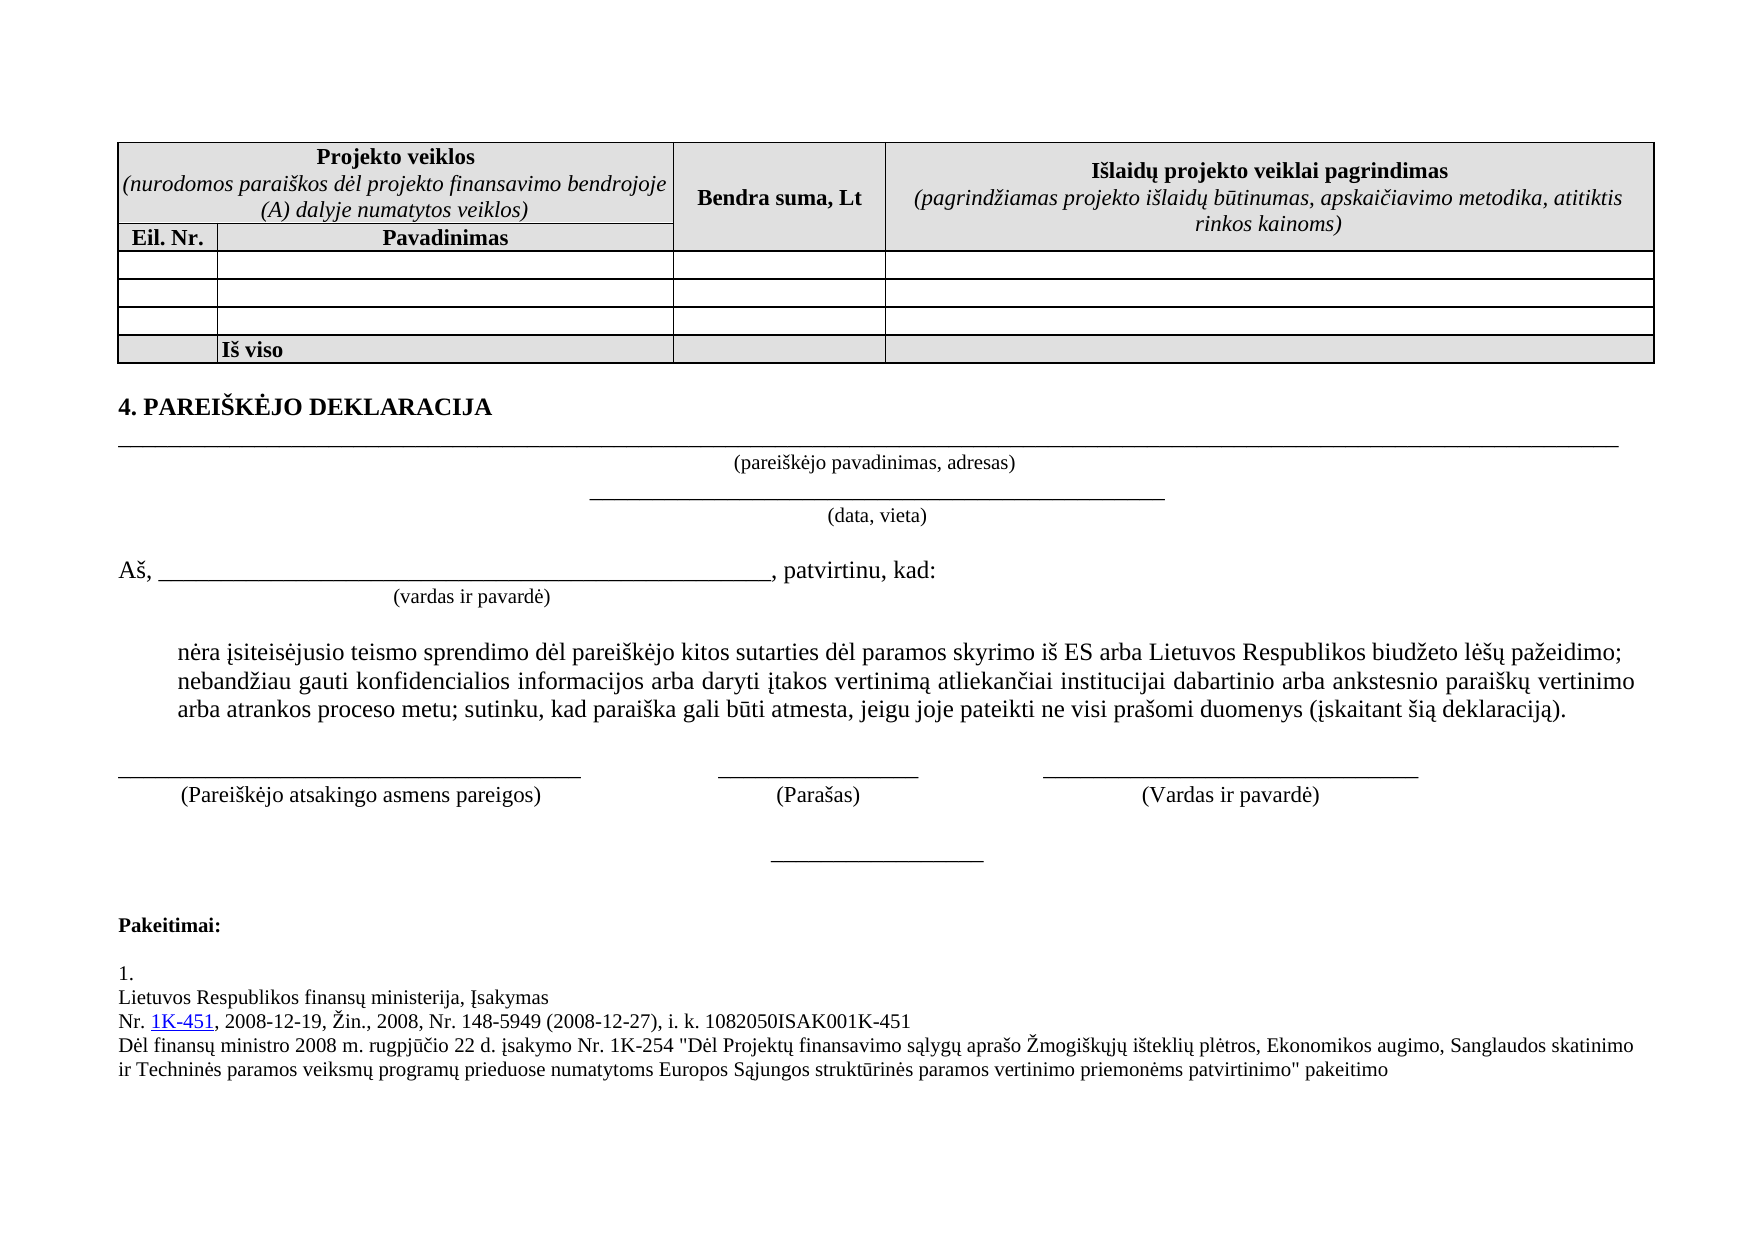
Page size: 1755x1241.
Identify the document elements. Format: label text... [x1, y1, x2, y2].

table_cell Pavadinimas [218, 224, 673, 250]
text 1. [118, 961, 1636, 985]
text Nr. 1K-451, 2008-12-19, Žin., 2008, Nr. 148-5949 (2008-12-27), i. k. 1082050ISAK001K-451 [118, 1009, 1636, 1033]
text (data, vieta) [118, 503, 1636, 527]
table_cell [218, 280, 673, 306]
table_cell [886, 336, 1653, 362]
text _ [118, 421, 1636, 450]
text Pakeitimai: [118, 913, 1636, 937]
table_cell [886, 280, 1653, 306]
table_cell [886, 252, 1653, 278]
table_header Išlaidų projekto veiklai pagrindimas (pagrindžiamas projekto išlaidų būtinumas, apskaičiavimo metodika, atitiktis rinkos kainoms) [886, 143, 1653, 250]
text 4. PAREIŠKĖJO DEKLARACIJA [118, 392, 1636, 421]
table_cell Iš viso [218, 336, 673, 362]
text nėra įsiteisėjusio teismo sprendimo dėl pareiškėjo kitos sutarties dėl paramos skyrimo iš ES arba Lietuvos Respublikos biudžeto lėšų pažeidimo; [177, 637, 1636, 666]
table_header Bendra suma, Lt [674, 143, 885, 250]
table_cell Eil. Nr. [119, 224, 217, 250]
table_cell [674, 336, 885, 362]
table_cell [119, 336, 217, 362]
text ______________________________________________ [118, 474, 1636, 503]
table_cell [218, 308, 673, 334]
table_cell [119, 308, 217, 334]
table_header Projekto veiklos (nurodomos paraiškos dėl projekto finansavimo bendrojoje (A) dalyje numatytos veiklos) [119, 143, 673, 222]
text _________________ [118, 836, 1636, 864]
table_cell [674, 280, 885, 306]
table_cell [119, 252, 217, 278]
table_cell [218, 252, 673, 278]
table_cell [674, 252, 885, 278]
text _____________________________________ ________________ ______________________________ [118, 752, 1636, 781]
text Aš, _________________________________________________, patvirtinu, kad: [118, 555, 1636, 584]
table_cell [119, 280, 217, 306]
text (Pareiškėjo atsakingo asmens pareigos) (Parašas) (Vardas ir pavardė) [118, 781, 1636, 807]
text Dėl finansų ministro 2008 m. rugpjūčio 22 d. įsakymo Nr. 1K-254 "Dėl Projektų finansavimo sąlygų aprašo Žmogiškųjų išteklių plėtros, Ekonomikos augimo, Sanglaudos skatinimo ir Techninės paramos veiksmų programų prieduose numatytoms Europos Sąjungos struktūrinės paramos vertinimo priemonėms patvirtinimo" pakeitimo [118, 1033, 1636, 1081]
text (vardas ir pavardė) [118, 584, 1636, 608]
text (pareiškėjo pavadinimas, adresas) [118, 450, 1636, 474]
table_cell [886, 308, 1653, 334]
text nebandžiau gauti konfidencialios informacijos arba daryti įtakos vertinimą atliekančiai institucijai dabartinio arba ankstesnio paraiškų vertinimo arba atrankos proceso metu; sutinku, kad paraiška gali būti atmesta, jeigu joje pateikti ne visi prašomi duomenys (įskaitant šią deklaraciją). [177, 666, 1636, 723]
table_cell [674, 308, 885, 334]
text Lietuvos Respublikos finansų ministerija, Įsakymas [118, 985, 1636, 1009]
